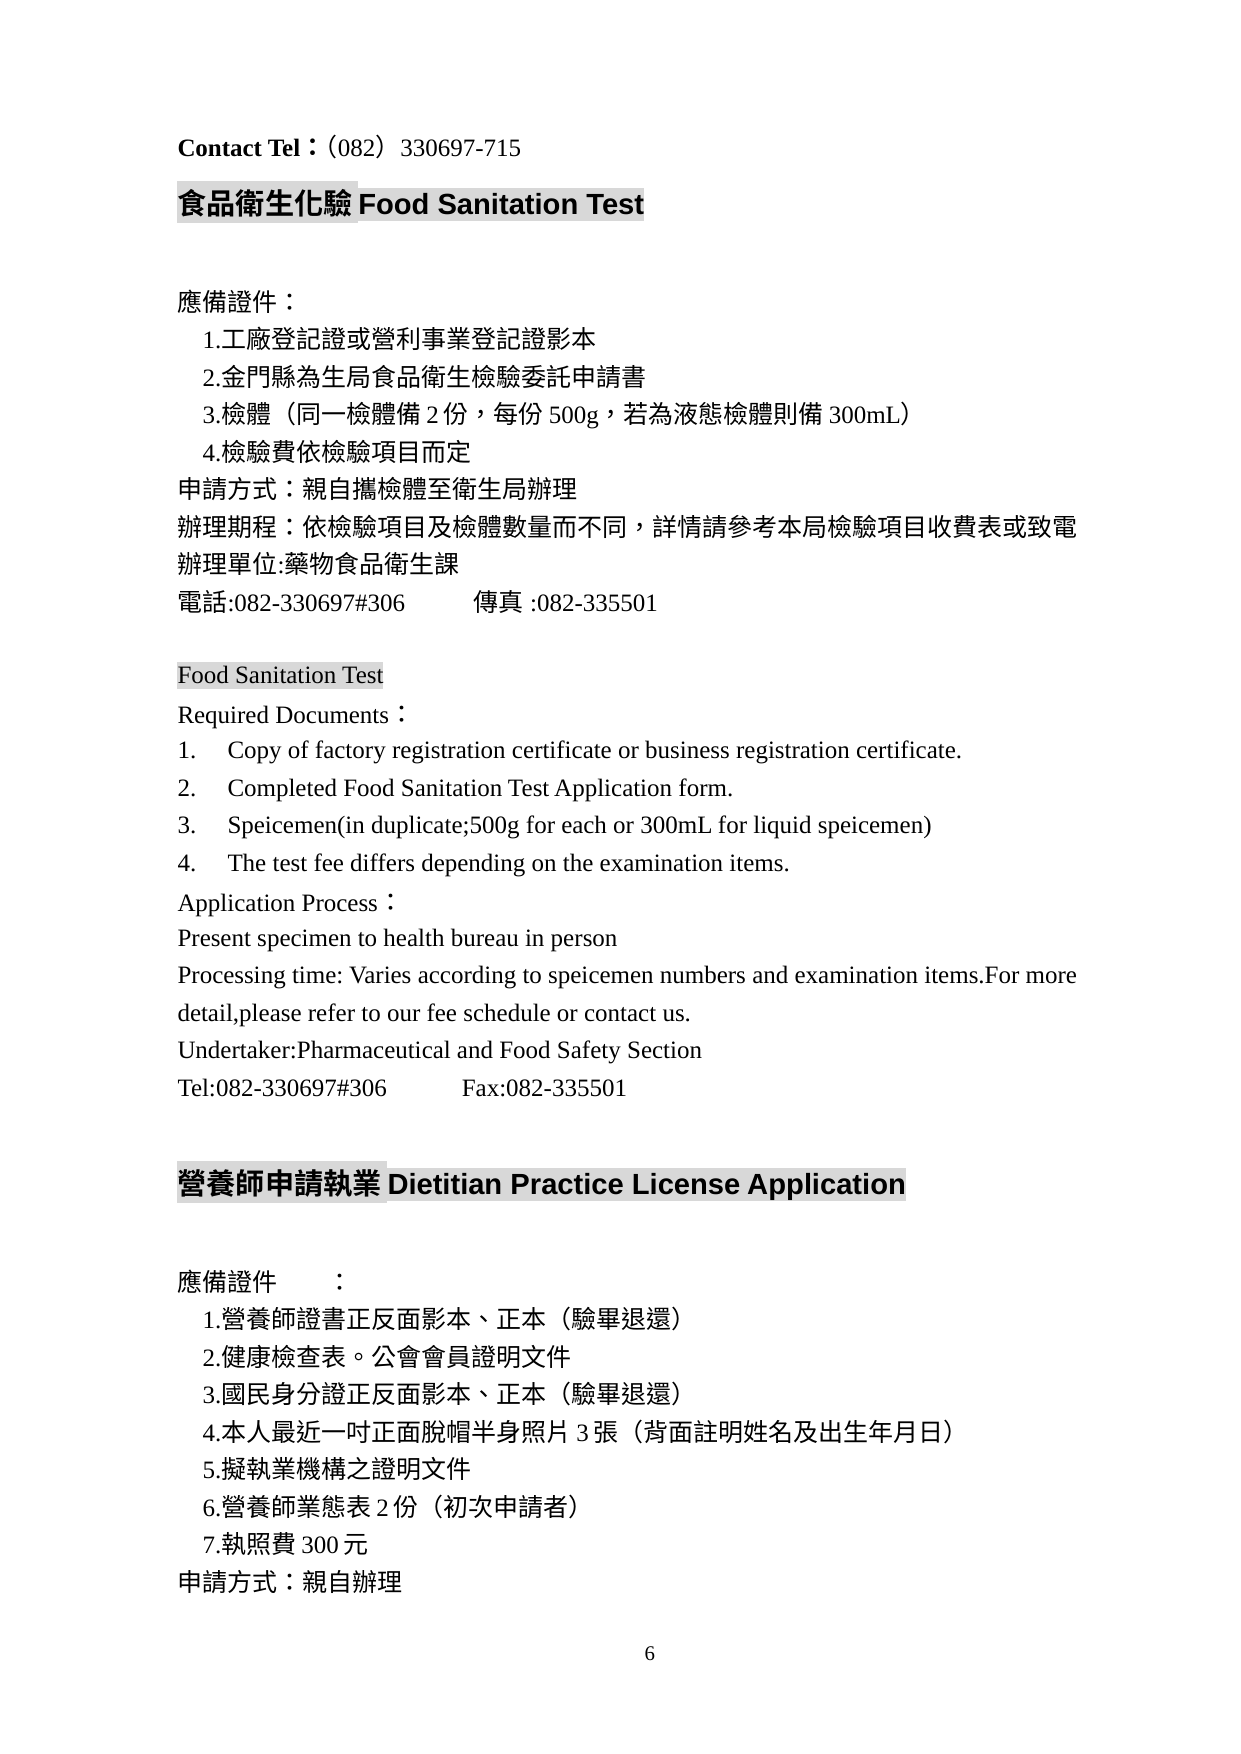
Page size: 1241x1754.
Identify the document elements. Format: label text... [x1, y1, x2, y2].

list Copy of factory registration certificate or business registration certificate. [177, 732, 1122, 769]
text Present specimen to health bureau in person [177, 919, 1122, 957]
text Contact Tel：（082）330697-715 [177, 127, 1122, 164]
text Processing time: Varies according to speicemen numbers and examination items.For more detail,please refer to our fee schedule or contact us. [177, 957, 1122, 1032]
list The test fee differs depending on the examination items. [177, 844, 1122, 882]
text 申請方式：親自攜檢體至衛生局辦理 [177, 469, 1122, 507]
text 7.執照費300元 [177, 1524, 1122, 1562]
text 申請方式：親自辦理 [177, 1562, 1122, 1599]
text 2.健康檢查表。公會會員證明文件 [177, 1337, 1122, 1374]
text 辦理單位:藥物食品衛生課 [177, 544, 1122, 582]
text 2.金門縣為生局食品衛生檢驗委託申請書 [177, 357, 1122, 394]
text Tel:082-330697#306 Fax:082-335501 [177, 1069, 1122, 1107]
text Food Sanitation Test [177, 657, 1122, 694]
subtitle 營養師申請執業Dietitian Practice License Application [177, 1144, 1122, 1219]
text 1.營養師證書正反面影本、正本（驗畢退還） [177, 1299, 1122, 1337]
text 3.國民身分證正反面影本、正本（驗畢退還） [177, 1374, 1122, 1412]
text Required Documents： [177, 694, 1122, 732]
list Completed Food Sanitation Test Application form. [177, 769, 1122, 807]
text Undertaker:Pharmaceutical and Food Safety Section [177, 1032, 1122, 1069]
text 1.工廠登記證或營利事業登記證影本 [177, 319, 1122, 357]
text 4.本人最近一吋正面脫帽半身照片3張（背面註明姓名及出生年月日） [177, 1412, 1122, 1449]
text 辦理期程：依檢驗項目及檢體數量而不同，詳情請參考本局檢驗項目收費表或致電 [177, 507, 1122, 544]
text 3.檢體（同一檢體備2份，每份500g，若為液態檢體則備300mL） [177, 394, 1122, 432]
text 應備證件： [177, 282, 1122, 319]
subtitle 食品衛生化驗Food Sanitation Test [177, 164, 1122, 239]
text 6.營養師業態表2份（初次申請者） [177, 1487, 1122, 1524]
list Speicemen(in duplicate;500g for each or 300mL for liquid speicemen) [177, 807, 1122, 844]
text 應備證件 ： [177, 1262, 1122, 1299]
text 電話:082-330697#306 傳真 :082-335501 [177, 582, 1122, 619]
text 5.擬執業機構之證明文件 [177, 1449, 1122, 1487]
text 4.檢驗費依檢驗項目而定 [177, 432, 1122, 469]
text Application Process： [177, 882, 1122, 919]
